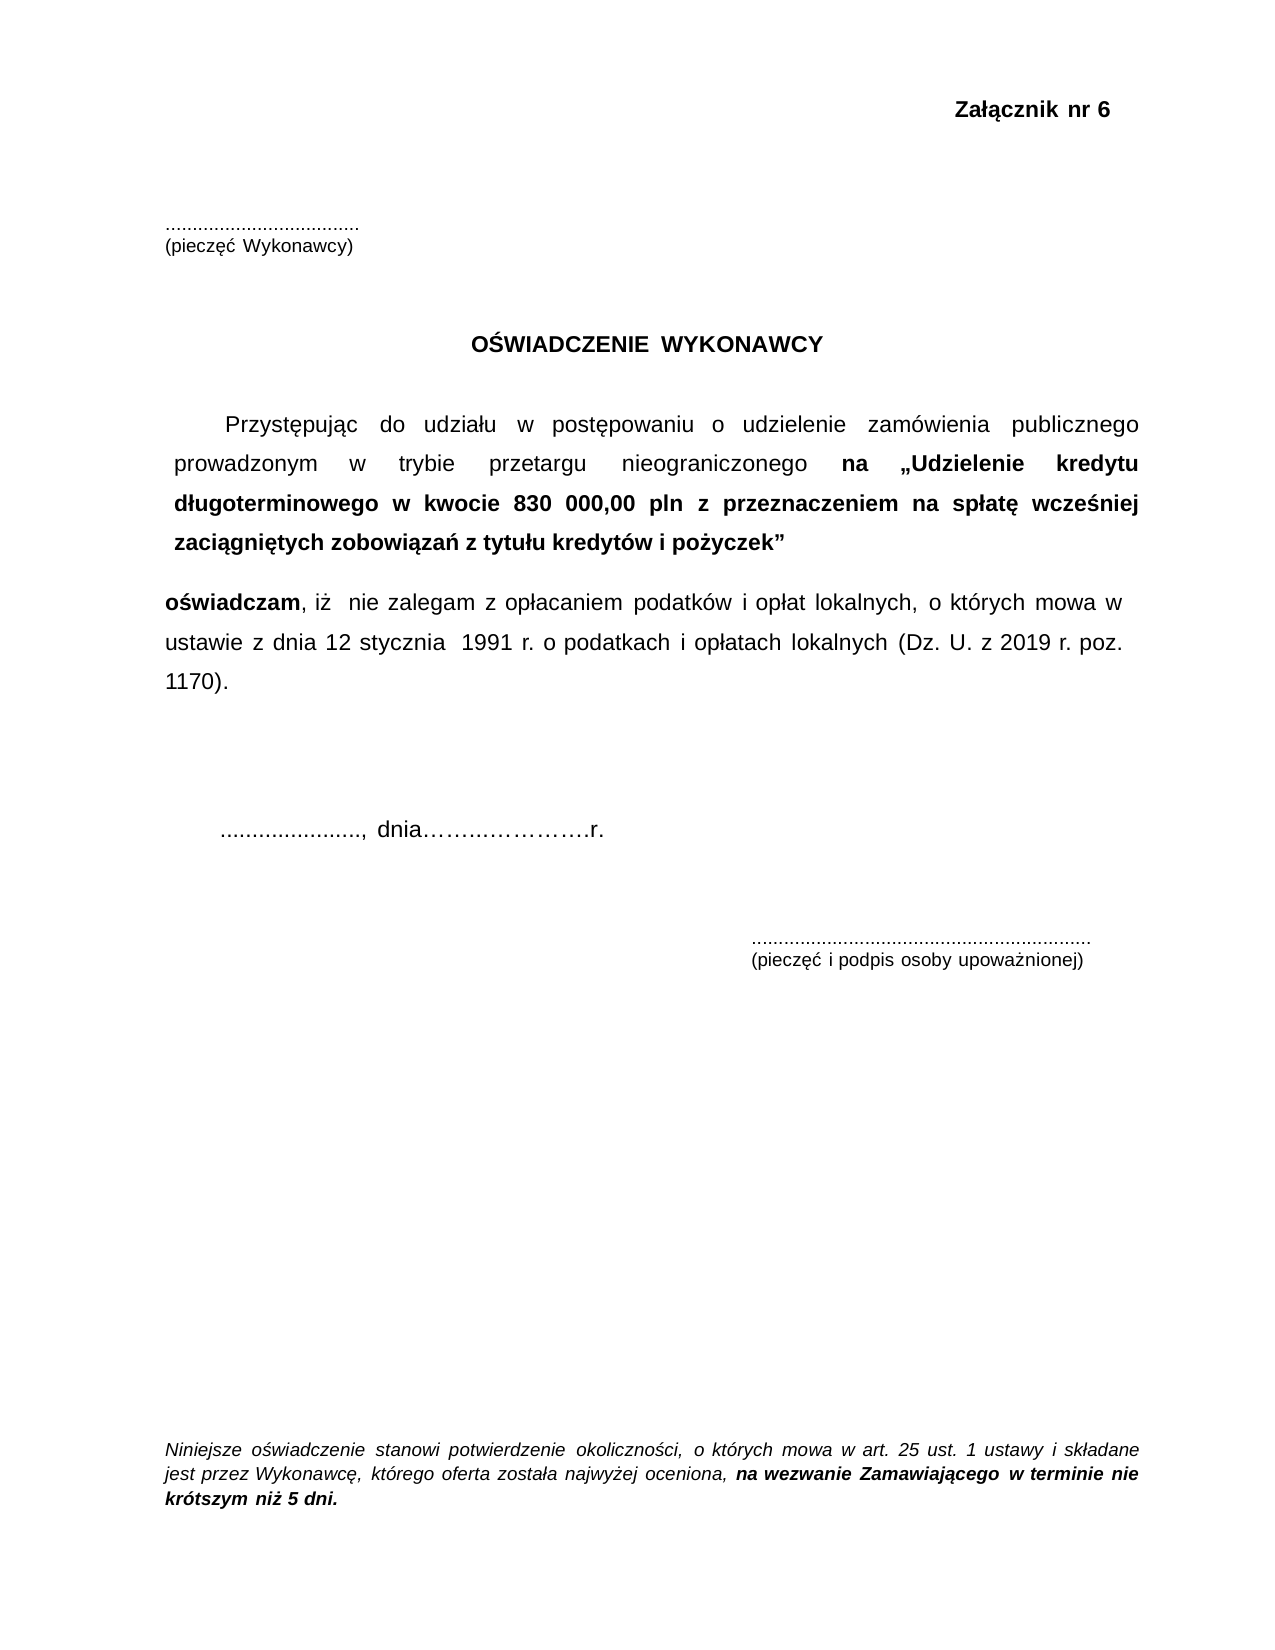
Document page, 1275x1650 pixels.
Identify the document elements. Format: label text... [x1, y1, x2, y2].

subtitle Przystępując do udziału w postępowaniu o udzielenie zamówienia publicznego prowadzonym w trybie przetargu nieograniczonego na „Udzielenie kredytu długoterminowego w kwocie 830 000,00 pln z przeznaczeniem na spłatę wcześniej zaciągniętych zobowiązań z tytułu kredytów i pożyczek” [174, 411, 1139, 555]
text (pieczęć i podpis osoby upoważnionej) [751, 949, 1125, 971]
text oświadczam, iż nie zalegam z opłacaniem podatków i opłat lokalnych, o których mowa w ustawie z dnia 12 stycznia 1991 r. o podatkach i opłatach lokalnych (Dz. U. z 2019 r. poz. 1170). [165, 589, 1123, 694]
text Niniejsze oświadczenie stanowi potwierdzenie okoliczności, o których mowa w art. 25 ust. 1 ustawy i składane jest przez Wykonawcę, którego oferta została najwyżej oceniona, na wezwanie Zamawiającego w terminie nie krótszym niż 5 dni. [165, 1438, 1139, 1509]
text ......................, dnia……...………….r. [219, 816, 1130, 842]
subtitle Załącznik nr 6 [150, 101, 1111, 122]
subtitle OŚWIADCZENIE WYKONAWCY [471, 333, 1125, 357]
text .................................... [165, 212, 1125, 234]
text (pieczęć Wykonawcy) [165, 235, 1125, 257]
text ............................................................... [746, 927, 1125, 948]
